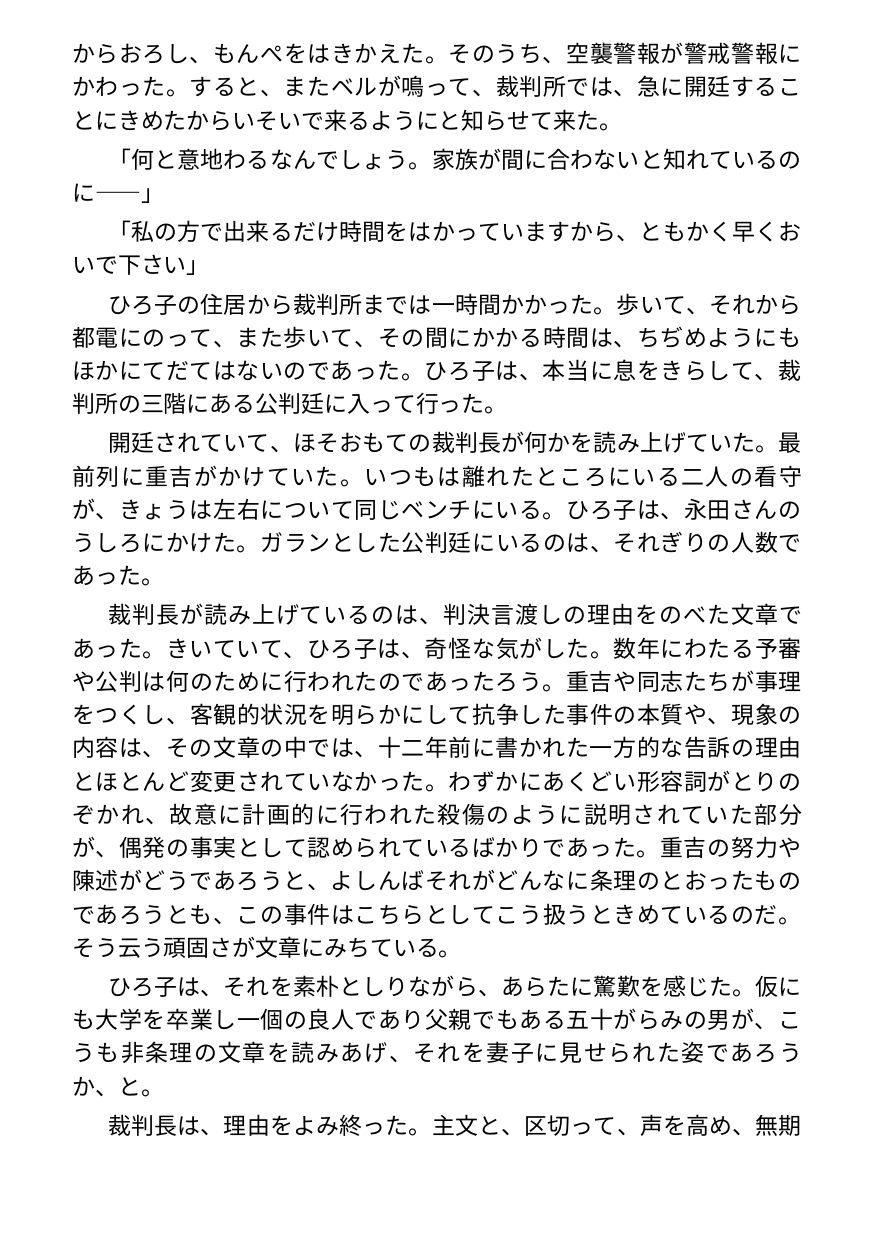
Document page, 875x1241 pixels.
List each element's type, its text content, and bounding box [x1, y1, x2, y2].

text 開廷されていて、ほそおもての裁判長が何かを読み上げていた。最前列に重吉がかけていた。いつもは離れたところにいる二人の看守が、きょうは左右について同じベンチにいる。ひろ子は、永田さんのうしろにかけた。ガランとした公判廷にいるのは、それぎりの人数であった。 [72, 425, 802, 591]
text 「何と意地わるなんでしょう。家族が間に合わないと知れているのに――」 [72, 142, 802, 208]
text からおろし、もんぺをはきかえた。そのうち、空襲警報が警戒警報にかわった。すると、またベルが鳴って、裁判所では、急に開廷することにきめたからいそいで来るようにと知らせて来た。 [72, 36, 802, 136]
text 裁判長が読み上げているのは、判決言渡しの理由をのべた文章であった。きいていて、ひろ子は、奇怪な気がした。数年にわたる予審や公判は何のために行われたのであったろう。重吉や同志たちが事理をつくし、客観的状況を明らかにして抗争した事件の本質や、現象の内容は、その文章の中では、十二年前に書かれた一方的な告訴の理由とほとんど変更されていなかった。わずかにあくどい形容詞がとりのぞかれ、故意に計画的に行われた殺傷のように説明されていた部分が、偶発の事実として認められているばかりであった。重吉の努力や陳述がどうであろうと、よしんばそれがどんなに条理のとおったものであろうとも、この事件はこちらとしてこう扱うときめているのだ。そう云う頑固さが文章にみちている。 [72, 597, 802, 963]
text ひろ子の住居から裁判所までは一時間かかった。歩いて、それから都電にのって、また歩いて、その間にかかる時間は、ちぢめようにもほかにてだてはないのであった。ひろ子は、本当に息をきらして、裁判所の三階にある公判廷に入って行った。 [72, 286, 802, 419]
text 裁判長は、理由をよみ終った。主文と、区切って、声を高め、無期 [72, 1108, 802, 1141]
text 「私の方で出来るだけ時間をはかっていますから、ともかく早くおいで下さい」 [72, 214, 802, 281]
text ひろ子は、それを素朴としりながら、あらたに驚歎を感じた。仮にも大学を卒業し一個の良人であり父親でもある五十がらみの男が、こうも非条理の文章を読みあげ、それを妻子に見せられた姿であろうか、と。 [72, 969, 802, 1102]
